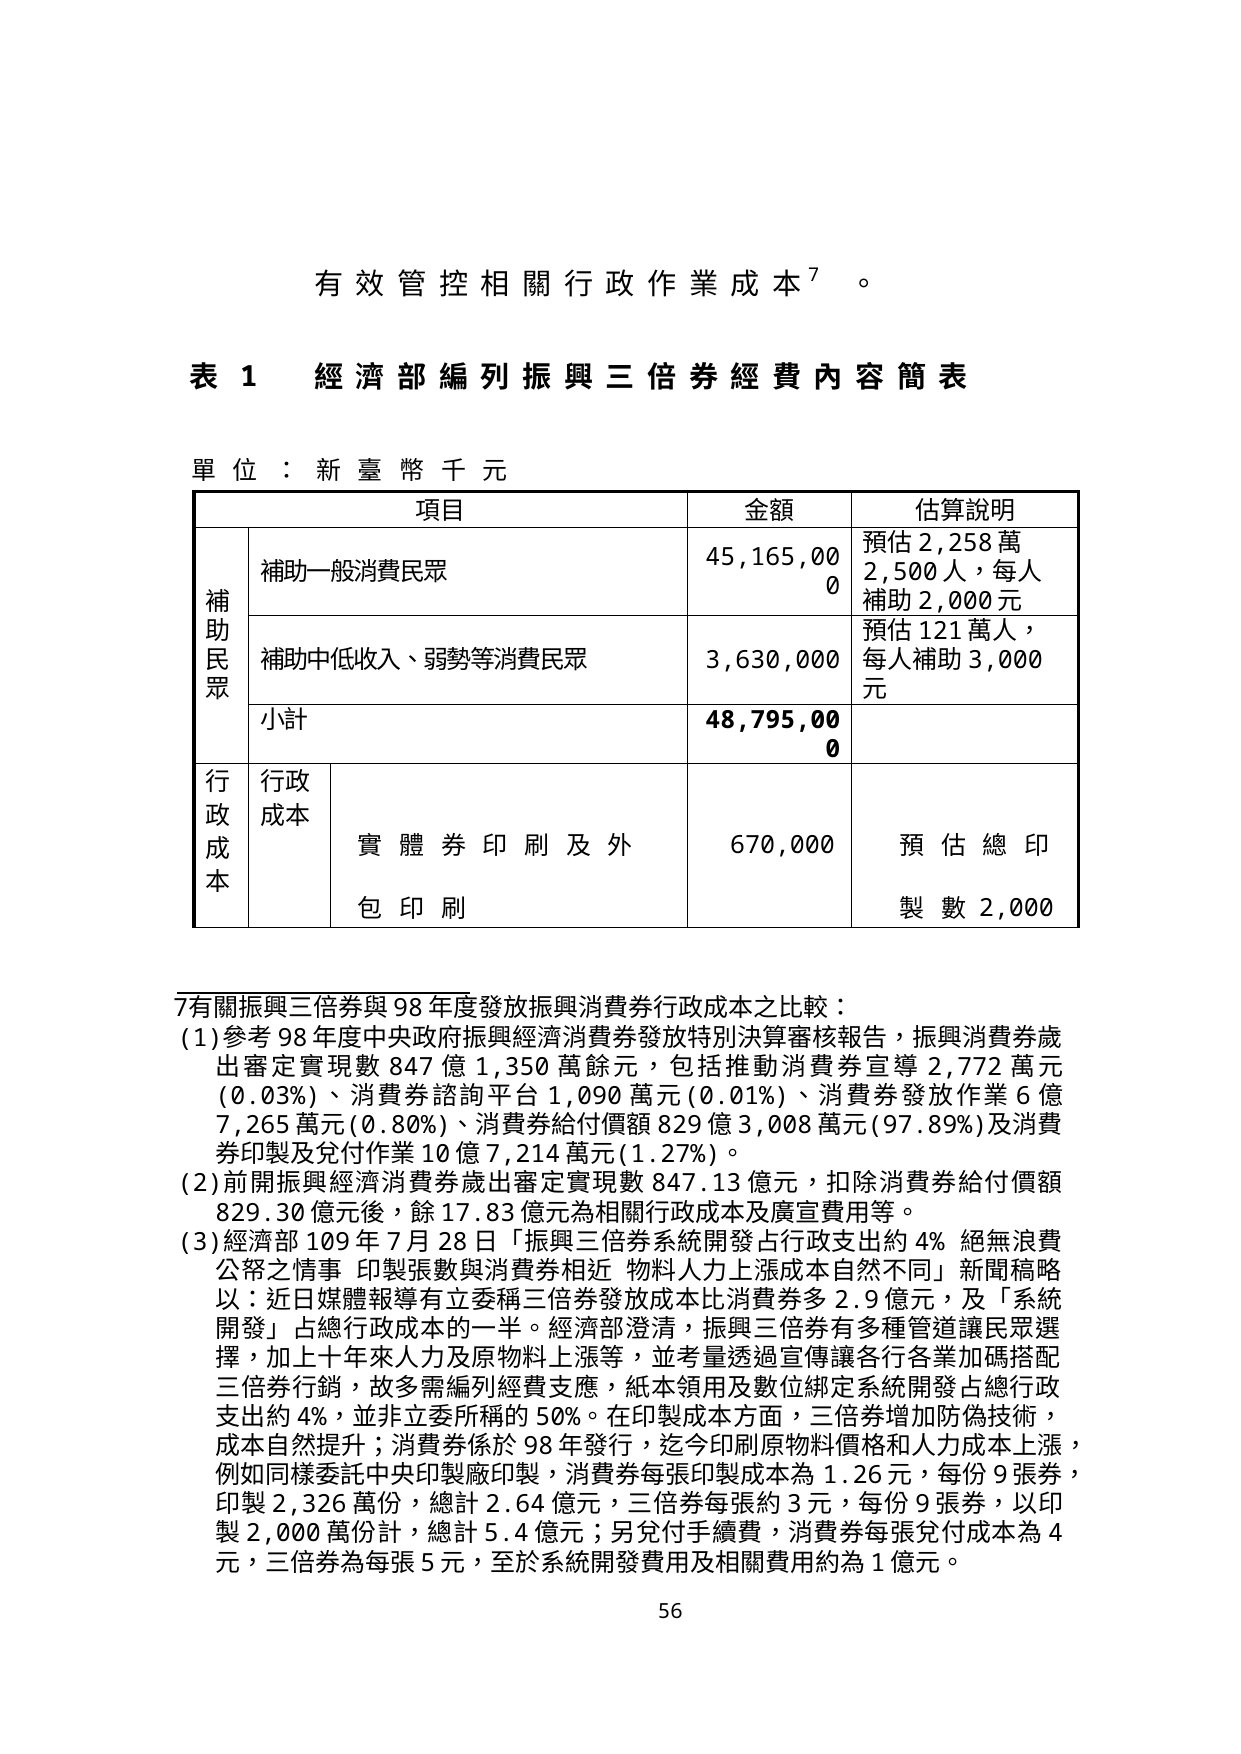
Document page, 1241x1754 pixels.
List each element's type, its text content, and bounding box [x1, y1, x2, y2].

table_header 金額 [688, 493, 851, 527]
table_cell 預估121萬人，每人補助3,000元 [852, 616, 1077, 704]
table_cell 48,795,000 [688, 705, 851, 763]
text (2)前開振興經濟消費券歲出審定實現數847.13億元，扣除消費券給付價額829.30億元後，餘17.83億元為相關行政成本及廣宣費用等。 [177, 1168, 1063, 1227]
text 表1 經濟部編列振興三倍券經費內容簡表 單位：新臺幣千元 [183, 302, 1061, 490]
table_cell 補助民眾 [196, 528, 248, 763]
table_cell [852, 705, 1077, 763]
table_cell 小計 [249, 705, 687, 763]
table_cell 行政成本 [196, 764, 248, 927]
table_cell 行政成本 [249, 764, 330, 927]
table_header 項目 [196, 493, 687, 527]
text (1)參考98年度中央政府振興經濟消費券發放特別決算審核報告，振興消費券歲出審定實現數847億1,350萬餘元，包括推動消費券宣導2,772萬元(0.03%)、消費券諮詢平台1,090萬元(0.01%)、消費券發放作業6億7,265萬元(0.80%)、消費券給付價額829億3,008萬元(97.89%)及消費券印製及兌付作業10億7,214萬元(1.27%)。 [177, 1023, 1063, 1168]
text 有關振興三倍券與98年度發放振興消費券行政成本之比較： [173, 993, 1063, 1023]
table_cell 補助中低收入、弱勢等消費民眾 [249, 616, 687, 704]
table_cell 補助一般消費民眾 [249, 528, 687, 615]
text 依據紓困振興特別預算第2次追加預算案，辦理振興三倍券所需總經費510.51億元，包含補助民眾所需經費487.95億元(一般民眾451.65億元及中低收入弱勢36.3億元)、行政成本21.27億元及廣宣經費1.29億元(詳表1)，其中行政成本及廣宣經費合計22.56億元，占總經費510.51億元之4.42%，為利政府資源有效配置，允宜落實行政簡化、電子化之原則，有效管控相關行政作業成本。 [271, 177, 1058, 302]
table_cell 預估總印製數2,000 [852, 764, 1077, 927]
table_cell 670,000 [688, 764, 851, 927]
table_cell 45,165,000 [688, 528, 851, 615]
table_header 估算說明 [852, 493, 1077, 527]
table_cell 實體券印刷及外包印刷 [331, 764, 687, 927]
text (3)經濟部109年7月28日「振興三倍券系統開發占行政支出約4% 絕無浪費公帑之情事 印製張數與消費券相近 物料人力上漲成本自然不同」新聞稿略以：近日媒體報導有立委稱三倍券發放成本比消費券多2.9億元，及「系統開發」占總行政成本的一半。經濟部澄清，振興三倍券有多種管道讓民眾選擇，加上十年來人力及原物料上漲等，並考量透過宣傳讓各行各業加碼搭配三倍券行銷，故多需編列經費支應，紙本領用及數位綁定系統開發占總行政支出約4%，並非立委所稱的50%。在印製成本方面，三倍券增加防偽技術，成本自然提升；消費券係於98年發行，迄今印刷原物料價格和人力成本上漲，例如同樣委託中央印製廠印製，消費券每張印製成本為1.26元，每份9張券，印製2,326萬份，總計2.64億元，三倍券每張約3元，每份9張券，以印製2,000萬份計，總計5.4億元；另兌付手續費，消費券每張兌付成本為4元，三倍券為每張5元，至於系統開發費用及相關費用約為1億元。 [177, 1227, 1063, 1577]
table_cell 預估2,258萬2,500人，每人補助2,000元 [852, 528, 1077, 615]
table_cell 3,630,000 [688, 616, 851, 704]
